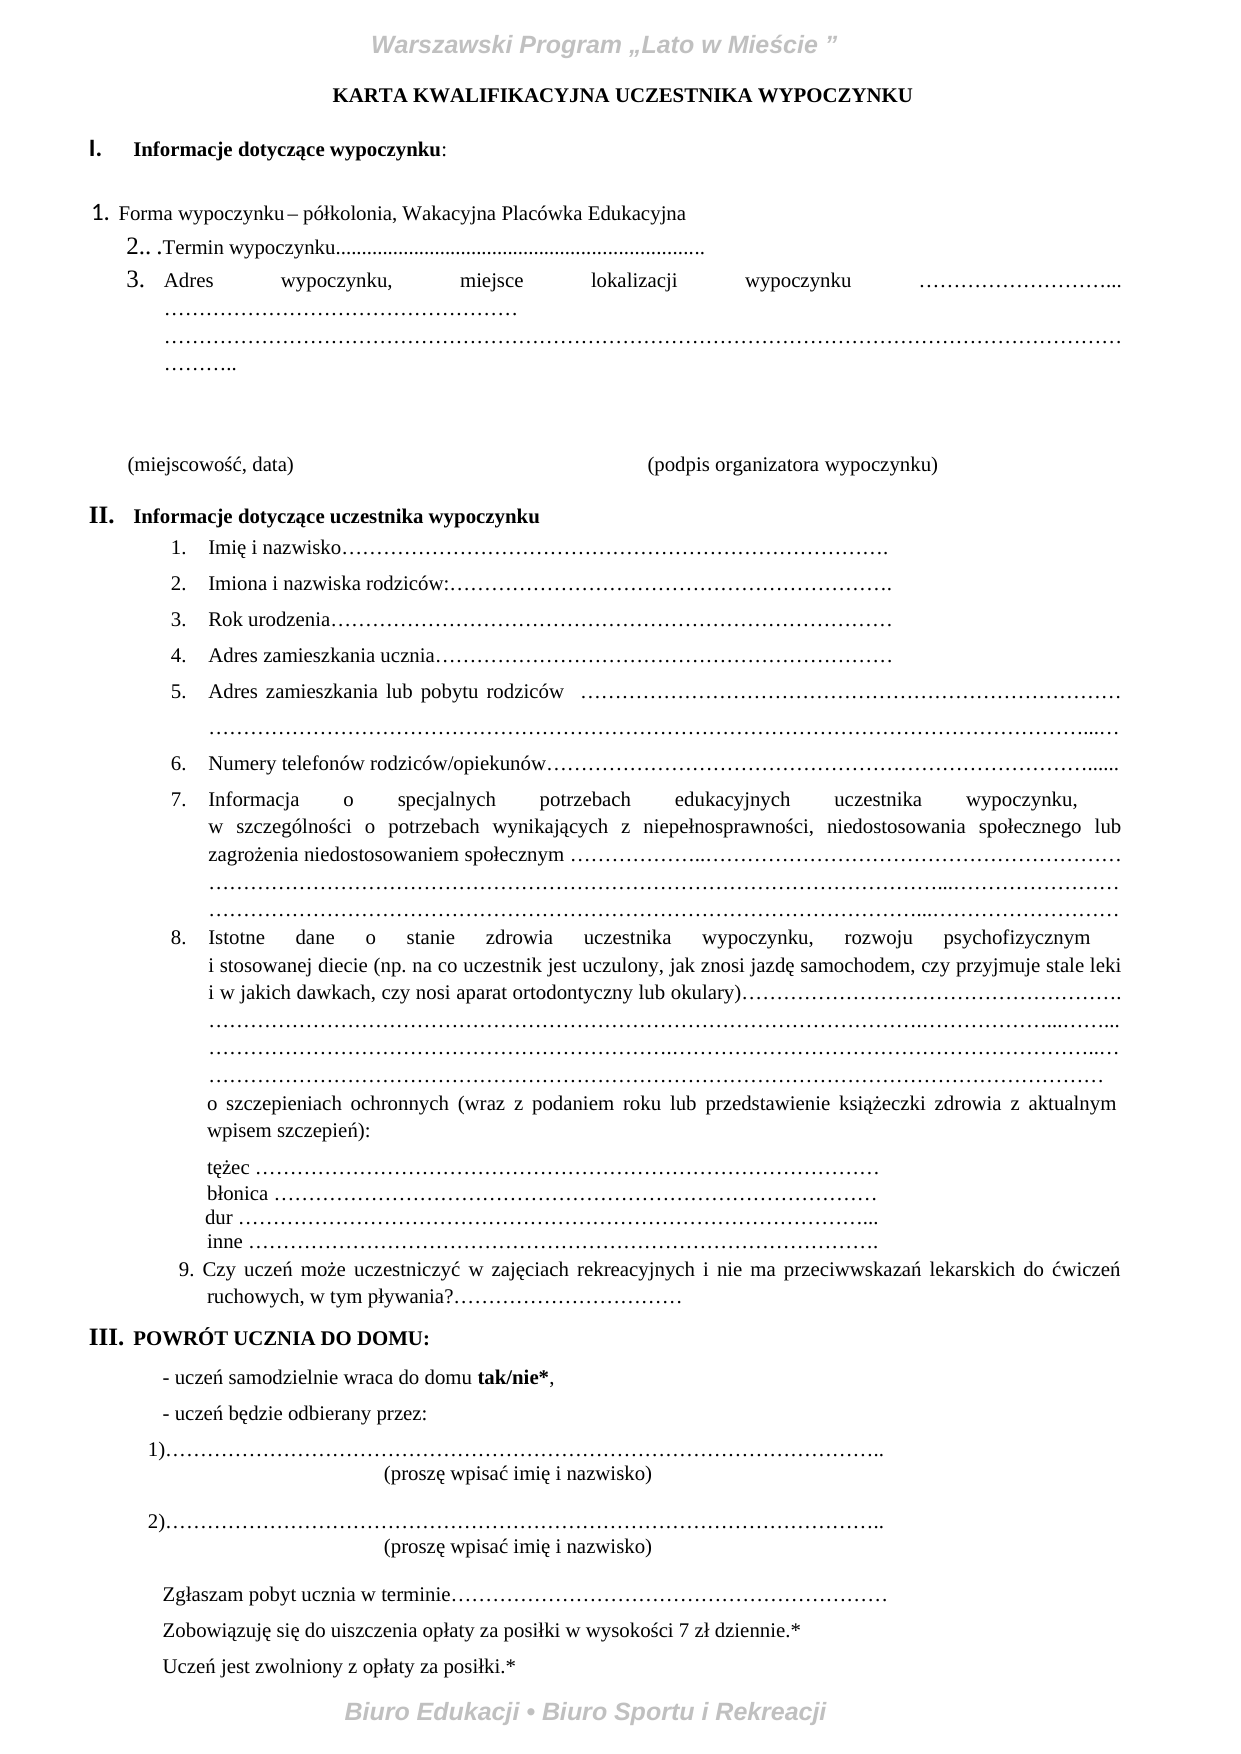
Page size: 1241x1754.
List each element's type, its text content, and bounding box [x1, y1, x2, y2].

text ………………………………………………………….……………………………………………………..… ………………………………………………………………………………………………………………… [208, 1035, 1122, 1087]
list Informacje dotyczące wypoczynku: [89, 141, 1122, 161]
text 9. Czy uczeń może uczestniczyć w zajęciach rekreacyjnych i nie ma przeciwwskazań lekarskich do ćwiczeń ruchowych, w tym pływania?…………………………… [162, 1256, 1122, 1308]
text - uczeń samodzielnie wraca do domu tak/nie*, [162, 1365, 1122, 1389]
list Numery telefonów rodziców/opiekunów……………………………………………………………………...... [171, 751, 1122, 775]
list Istotne dane o stanie zdrowia uczestnika wypoczynku, rozwoju psychofizycznym i stosowanej diecie (np. na co uczestnik jest uczulony, jak znosi jazdę samochodem, czy przyjmuje stale leki i w jakich dawkach, czy nosi aparat ortodontyczny lub okulary)………………………………………………. ………………………………………………………………………………………….………………...……... [171, 925, 1122, 1032]
list Imiona i nazwiska rodziców:………………………………………………………. [171, 571, 1122, 595]
list Termin wypoczynku .. [126, 231, 1122, 259]
text (proszę wpisać imię i nazwisko) [310, 1533, 1122, 1558]
text Zgłaszam pobyt ucznia w terminie……………………………………………………… [89, 1582, 1122, 1606]
text tężec ……………………………………………………………………………… [91, 1146, 1122, 1182]
list Rok urodzenia……………………………………………………………………… [171, 607, 1122, 631]
text o szczepieniach ochronnych (wraz z podaniem roku lub przedstawienie książeczki zdrowia z aktualnym wpisem szczepień): [207, 1091, 1118, 1142]
text (proszę wpisać imię i nazwisko) [310, 1461, 1122, 1485]
list Forma wypoczynku – półkolonia, Wakacyjna Placówka Edukacyjna [91, 196, 1122, 226]
list Adres zamieszkania lub pobytu rodziców …………………………………………………………………… ………………………………………………………………………………………………………………...… [171, 679, 1122, 739]
text - uczeń będzie odbierany przez: [162, 1401, 1122, 1425]
text błonica …………………………………………………………………………… [91, 1182, 1122, 1205]
list Imię i nazwisko……………………………………………………………………. [171, 534, 1122, 559]
list Adres wypoczynku, miejsce lokalizacji wypoczynku ………………………...…………………………………………… ………………………………………………………………………………………………………………………………….. [126, 264, 1122, 375]
text Uczeń jest zwolniony z opłaty za posiłki.* [89, 1654, 1122, 1678]
text (miejscowość, data) (podpis organizatora wypoczynku) [91, 428, 1122, 482]
list Informacja o specjalnych potrzebach edukacyjnych uczestnika wypoczynku, w szczególności o potrzebach wynikających z niepełnosprawności, niedostosowania społecznego lub zagrożenia niedostosowaniem społecznym ………………..…………………………………………………… ……………………………………………………………………………………………...…………………… …………………………………………………………………………………………...……………………… [171, 787, 1122, 921]
list Adres zamieszkania ucznia………………………………………………………… [171, 643, 1122, 667]
text dur ………………………………………………………………………………... [89, 1205, 1122, 1229]
text 1)………………………………………………………………………………………….. [148, 1437, 1122, 1461]
text KARTA KWALIFIKACYJNA UCZESTNIKA WYPOCZYNKU [128, 86, 1122, 106]
text 2)………………………………………………………………………………………….. [89, 1509, 1122, 1533]
subtitle POWRÓT UCZNIA DO DOMU: [89, 1322, 1122, 1351]
text inne ………………………………………………………………………………. [162, 1229, 1122, 1253]
list Informacje dotyczące uczestnika wypoczynku [89, 482, 1122, 534]
text Zobowiązuję się do uiszczenia opłaty za posiłki w wysokości 7 zł dziennie.* [89, 1618, 1122, 1642]
